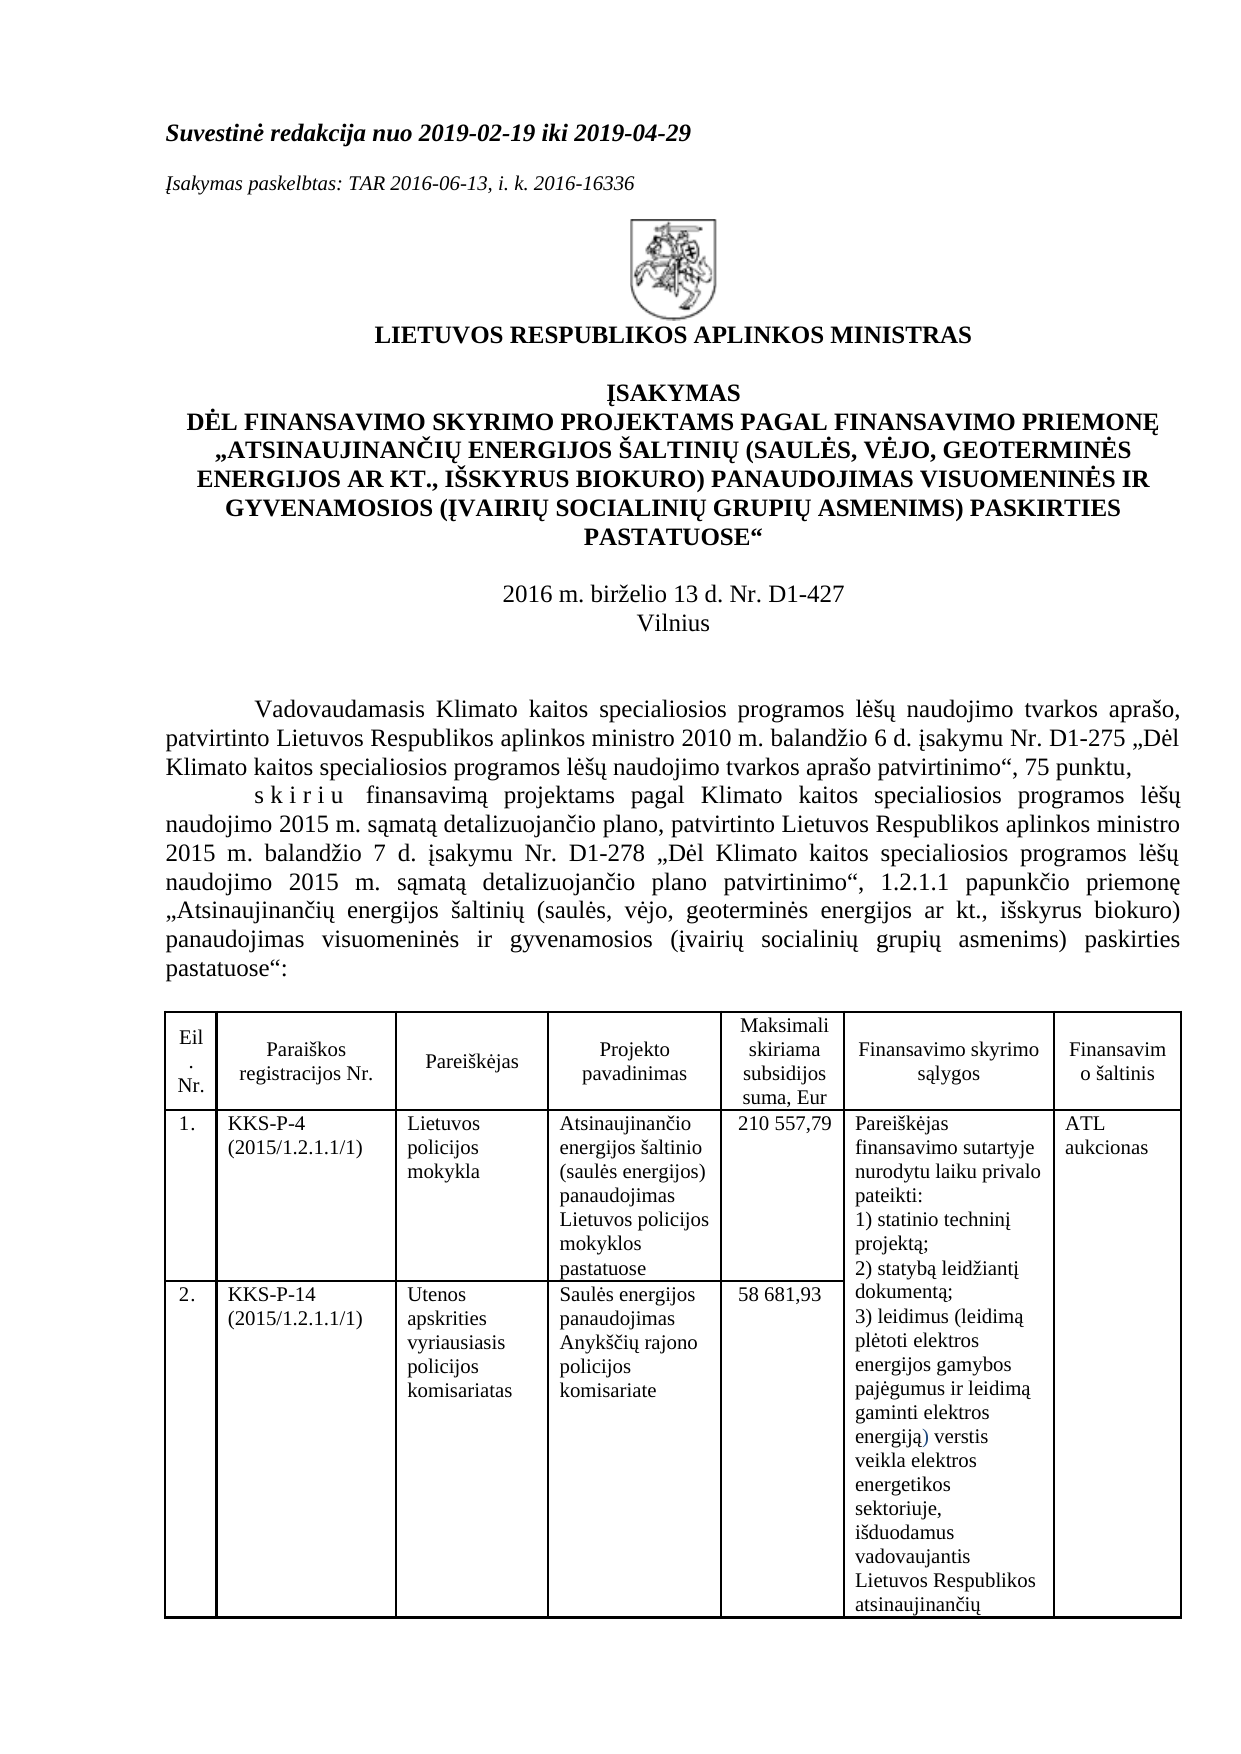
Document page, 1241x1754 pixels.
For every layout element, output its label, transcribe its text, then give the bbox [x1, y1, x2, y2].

text LIETUVOS RESPUBLIKOS APLINKOS MINISTRAS [165, 321, 1181, 349]
table_cell ATL aukcionas [1055, 1111, 1180, 1616]
text Vilnius [165, 608, 1181, 637]
text Vadovaudamasis Klimato kaitos specialiosios programos lėšų naudojimo tvarkos aprašo, patvirtinto Lietuvos Respublikos aplinkos ministro 2010 m. balandžio 6 d. įsakymu Nr. D1-275 „Dėl Klimato kaitos specialiosios programos lėšų naudojimo tvarkos aprašo patvirtinimo“, 75 punktu, [165, 694, 1181, 781]
table_header Paraiškos registracijos Nr. [218, 1013, 395, 1109]
table_header Eil. Nr. [166, 1013, 215, 1109]
table_cell Atsinaujinančio energijos šaltinio (saulės energijos) panaudojimas Lietuvos policijos mokyklos pastatuose [549, 1111, 720, 1279]
table_header Projekto pavadinimas [549, 1013, 720, 1109]
table_cell Utenos apskrities vyriausiasis policijos komisariatas [397, 1282, 547, 1616]
table_header Finansavimo skyrimo sąlygos [845, 1013, 1053, 1109]
table_cell Saulės energijos panaudojimas Anykščių rajono policijos komisariate [549, 1282, 720, 1616]
table_header Maksimali skiriama subsidijos suma, Eur [722, 1013, 843, 1109]
table_cell 1. [166, 1111, 215, 1279]
text DĖL FINANSAVIMO SKYRIMO PROJEKTAMS PAGAL FINANSAVIMO PRIEMONĘ „ATSINAUJINANČIŲ ENERGIJOS ŠALTINIŲ (SAULĖS, VĖJO, GEOTERMINĖS ENERGIJOS AR KT., IŠSKYRUS BIOKURO) PANAUDOJIMAS VISUOMENINĖS IR GYVENAMOSIOS (ĮVAIRIŲ SOCIALINIŲ GRUPIŲ ASMENIMS) PASKIRTIES PASTATUOSE“ [165, 407, 1181, 551]
text skiriu finansavimą projektams pagal Klimato kaitos specialiosios programos lėšų naudojimo 2015 m. sąmatą detalizuojančio plano, patvirtinto Lietuvos Respublikos aplinkos ministro 2015 m. balandžio 7 d. įsakymu Nr. D1-278 „Dėl Klimato kaitos specialiosios programos lėšų naudojimo 2015 m. sąmatą detalizuojančio plano patvirtinimo“, 1.2.1.1 papunkčio priemonę „Atsinaujinančių energijos šaltinių (saulės, vėjo, geoterminės energijos ar kt., išskyrus biokuro) panaudojimas visuomeninės ir gyvenamosios (įvairių socialinių grupių asmenims) paskirties pastatuose“: [165, 781, 1181, 982]
text Įsakymas paskelbtas: TAR 2016-06-13, i. k. 2016-16336 [165, 171, 1181, 195]
table_cell Lietuvos policijos mokykla [397, 1111, 547, 1279]
table_cell KKS-P-4 (2015/1.2.1.1/1) [218, 1111, 395, 1279]
text ĮSAKYMAS [165, 378, 1181, 407]
table_header Pareiškėjas [397, 1013, 547, 1109]
text 2016 m. birželio 13 d. Nr. D1-427 [165, 579, 1181, 608]
table_cell Pareiškėjas finansavimo sutartyje nurodytu laiku privalo pateikti: 1) statinio techninį projektą; 2) statybą leidžiantį dokumentą; 3) leidimus (leidimą plėtoti elektros energijos gamybos pajėgumus ir leidimą gaminti elektros energiją) verstis veikla elektros energetikos sektoriuje, išduodamus vadovaujantis Lietuvos Respublikos atsinaujinančių [845, 1111, 1053, 1616]
table_cell 58 681,93 [722, 1282, 843, 1616]
table_cell 210 557,79 [722, 1111, 843, 1279]
text Suvestinė redakcija nuo 2019-02-19 iki 2019-04-29 [165, 118, 1181, 147]
table_cell KKS-P-14 (2015/1.2.1.1/1) [218, 1282, 395, 1616]
table_header Finansavimo šaltinis [1055, 1013, 1180, 1109]
table_cell 2. [166, 1282, 215, 1616]
